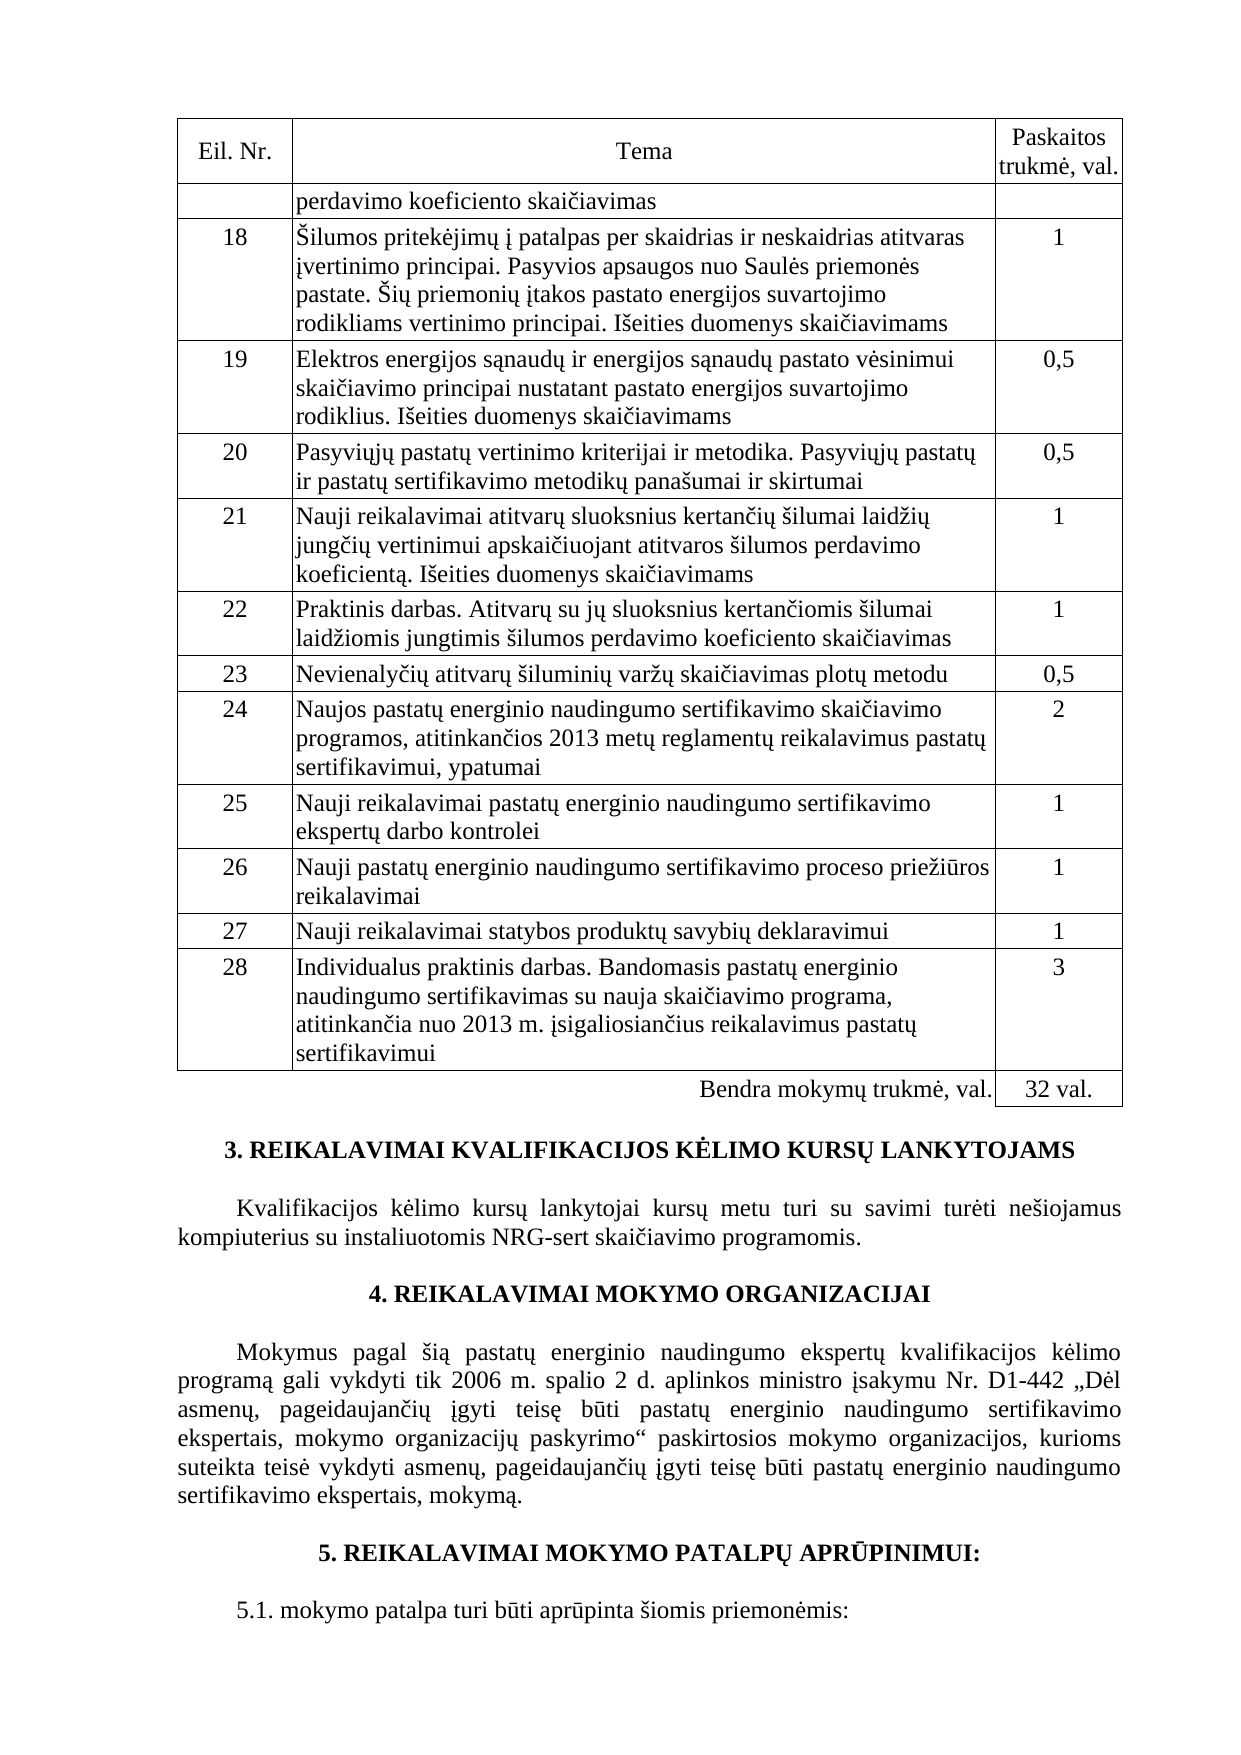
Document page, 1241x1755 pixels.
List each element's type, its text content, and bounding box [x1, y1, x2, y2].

table_cell Pasyviųjų pastatų vertinimo kriterijai ir metodika. Pasyviųjų pastatų ir pastatų sertifikavimo metodikų panašumai ir skirtumai [293, 434, 995, 497]
table_cell 21 [178, 499, 292, 591]
table_cell 0,5 [996, 341, 1122, 433]
table_cell Nauji pastatų energinio naudingumo sertifikavimo proceso priežiūros reikalavimai [293, 849, 995, 912]
table_cell 3 [996, 949, 1122, 1070]
table_cell 28 [178, 949, 292, 1070]
table_cell 1 [996, 914, 1122, 948]
table_cell Individualus praktinis darbas. Bandomasis pastatų energinio naudingumo sertifikavimas su nauja skaičiavimo programa, atitinkančia nuo 2013 m. įsigaliosiančius reikalavimus pastatų sertifikavimui [293, 949, 995, 1070]
table_cell 1 [996, 499, 1122, 591]
table_header Paskaitos trukmė, val. [996, 119, 1122, 182]
table_cell [177, 1071, 293, 1106]
table_cell 0,5 [996, 656, 1122, 691]
table_cell perdavimo koeficiento skaičiavimas [293, 184, 995, 218]
table_cell Nauji reikalavimai atitvarų sluoksnius kertančių šilumai laidžių jungčių vertinimui apskaičiuojant atitvaros šilumos perdavimo koeficientą. Išeities duomenys skaičiavimams [293, 499, 995, 591]
table_cell Šilumos pritekėjimų į patalpas per skaidrias ir neskaidrias atitvaras įvertinimo principai. Pasyvios apsaugos nuo Saulės priemonės pastate. Šių priemonių įtakos pastato energijos suvartojimo rodikliams vertinimo principai. Išeities duomenys skaičiavimams [293, 219, 995, 340]
table_cell 19 [178, 341, 292, 433]
table_cell 25 [178, 785, 292, 848]
table_cell 1 [996, 219, 1122, 340]
table_cell 26 [178, 849, 292, 912]
text Kvalifikacijos kėlimo kursų lankytojai kursų metu turi su savimi turėti nešiojamus kompiuterius su instaliuotomis NRG-sert skaičiavimo programomis. [177, 1193, 1122, 1250]
text 5.1. mokymo patalpa turi būti aprūpinta šiomis priemonėmis: [177, 1595, 1122, 1624]
table_cell 27 [178, 914, 292, 948]
table_cell Elektros energijos sąnaudų ir energijos sąnaudų pastato vėsinimui skaičiavimo principai nustatant pastato energijos suvartojimo rodiklius. Išeities duomenys skaičiavimams [293, 341, 995, 433]
text 3. Reikalavimai kvalifikacijos kėlimo kursų lankytojams [177, 1135, 1122, 1164]
table_cell 1 [996, 849, 1122, 912]
table_cell Naujos pastatų energinio naudingumo sertifikavimo skaičiavimo programos, atitinkančios 2013 metų reglamentų reikalavimus pastatų sertifikavimui, ypatumai [293, 692, 995, 784]
table_cell 20 [178, 434, 292, 497]
text 4. Reikalavimai mokymo organizacijai [177, 1279, 1122, 1308]
table_cell 1 [996, 592, 1122, 655]
text 5. Reikalavimai mokymo patalpų aprūpinimui: [177, 1538, 1122, 1567]
table_cell 1 [996, 785, 1122, 848]
table_cell 24 [178, 692, 292, 784]
table_cell [178, 184, 292, 218]
table_cell Praktinis darbas. Atitvarų su jų sluoksnius kertančiomis šilumai laidžiomis jungtimis šilumos perdavimo koeficiento skaičiavimas [293, 592, 995, 655]
table_cell Nauji reikalavimai pastatų energinio naudingumo sertifikavimo ekspertų darbo kontrolei [293, 785, 995, 848]
table_cell 32 val. [996, 1071, 1122, 1106]
table_cell 23 [178, 656, 292, 691]
table_cell 22 [178, 592, 292, 655]
text Mokymus pagal šią pastatų energinio naudingumo ekspertų kvalifikacijos kėlimo programą gali vykdyti tik 2006 m. spalio 2 d. aplinkos ministro įsakymu Nr. D1-442 „Dėl asmenų, pageidaujančių įgyti teisę būti pastatų energinio naudingumo sertifikavimo ekspertais, mokymo organizacijų paskyrimo“ paskirtosios mokymo organizacijos, kurioms suteikta teisė vykdyti asmenų, pageidaujančių įgyti teisę būti pastatų energinio naudingumo sertifikavimo ekspertais, mokymą. [177, 1337, 1122, 1509]
table_cell 0,5 [996, 434, 1122, 497]
table_cell [996, 184, 1122, 218]
table_header Tema [293, 119, 995, 182]
table_cell Nevienalyčių atitvarų šiluminių varžų skaičiavimas plotų metodu [293, 656, 995, 691]
table_cell Bendra mokymų trukmė, val. [293, 1071, 995, 1106]
table_header Eil. Nr. [178, 119, 292, 182]
table_cell 18 [178, 219, 292, 340]
table_cell Nauji reikalavimai statybos produktų savybių deklaravimui [293, 914, 995, 948]
table_cell 2 [996, 692, 1122, 784]
